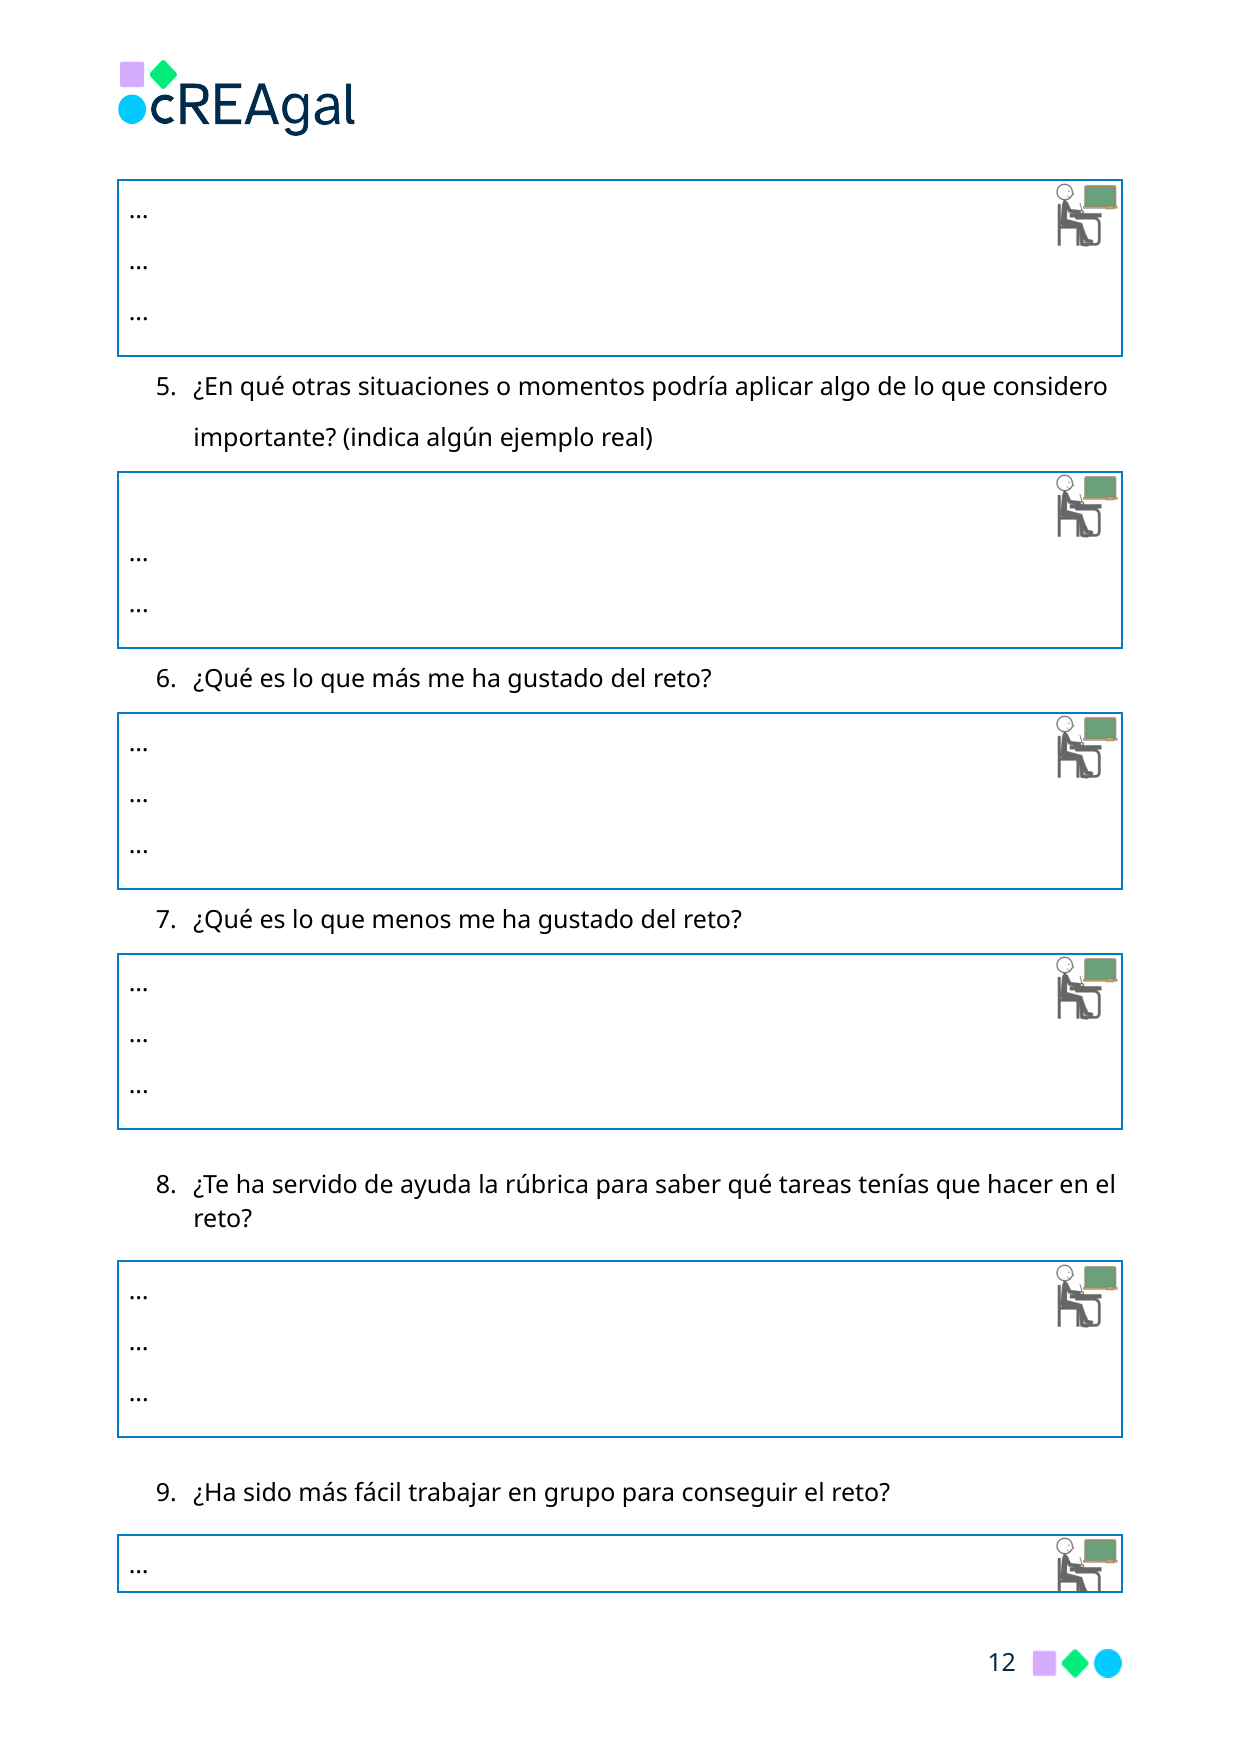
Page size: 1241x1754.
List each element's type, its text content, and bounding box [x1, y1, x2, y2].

table_header … … ... [119, 181, 1121, 355]
picture [1111, 1666, 1122, 1678]
picture [1032, 1649, 1105, 1678]
table_header … [119, 1536, 1121, 1591]
table_header … … ... [119, 1262, 1121, 1436]
list ¿Qué es lo que más me ha gustado del reto? [156, 661, 1122, 695]
list ¿En qué otras situaciones o momentos podría aplicar algo de lo que considero importante? (indica algún ejemplo real) [156, 369, 1122, 454]
picture [118, 60, 355, 136]
list ¿Ha sido más fácil trabajar en grupo para conseguir el reto? [156, 1475, 1122, 1509]
table_header … … ... [119, 714, 1121, 887]
table_header … ... [119, 473, 1121, 647]
list ¿Te ha servido de ayuda la rúbrica para saber qué tareas tenías que hacer en el reto? [156, 1167, 1122, 1235]
table_header … … ... [119, 955, 1121, 1128]
picture [1112, 1649, 1122, 1660]
list ¿Qué es lo que menos me ha gustado del reto? [156, 901, 1122, 935]
